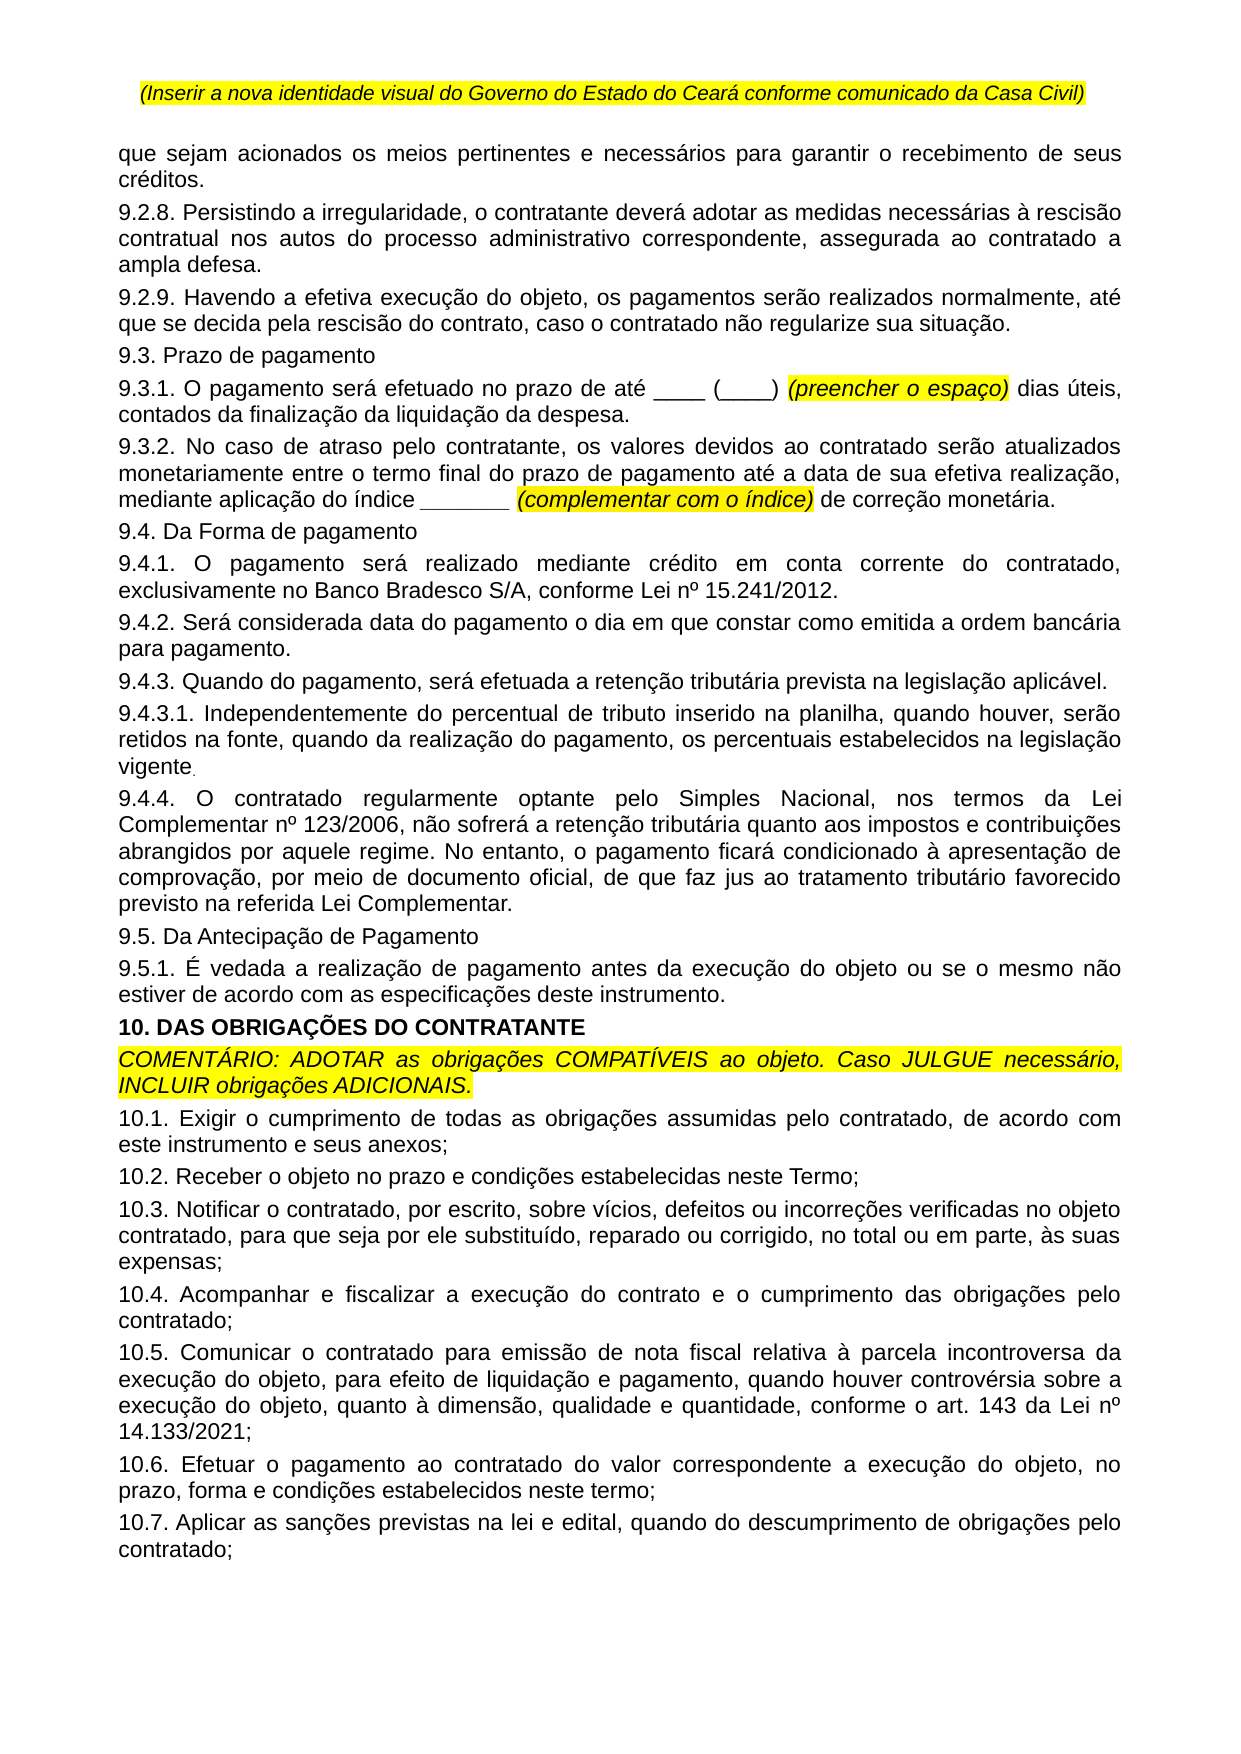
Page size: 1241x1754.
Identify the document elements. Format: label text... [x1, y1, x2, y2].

text 9.3.1. O pagamento será efetuado no prazo de até ____ (____) (preencher o espaço) dias úteis, contados da finalização da liquidação da despesa. [118, 374, 1122, 427]
text 9.4.3.1. Independentemente do percentual de tributo inserido na planilha, quando houver, serão retidos na fonte, quando da realização do pagamento, os percentuais estabelecidos na legislação vigente. [118, 700, 1122, 779]
text 9.4.3. Quando do pagamento, será efetuada a retenção tributária prevista na legislação aplicável. [118, 668, 1122, 694]
text COMENTÁRIO: ADOTAR as obrigações COMPATÍVEIS ao objeto. Caso JULGUE necessário, INCLUIR obrigações ADICIONAIS. [118, 1046, 1122, 1099]
text 9.3. Prazo de pagamento [118, 342, 1122, 368]
text 9.5. Da Antecipação de Pagamento [118, 923, 1122, 949]
text 10.3. Notificar o contratado, por escrito, sobre vícios, defeitos ou incorreções verificadas no objeto contratado, para que seja por ele substituído, reparado ou corrigido, no total ou em parte, às suas expensas; [118, 1196, 1122, 1274]
text 9.2.9. Havendo a efetiva execução do objeto, os pagamentos serão realizados normalmente, até que se decida pela rescisão do contrato, caso o contratado não regularize sua situação. [118, 283, 1122, 336]
text 10. DAS OBRIGAÇÕES DO CONTRATANTE [118, 1014, 1122, 1040]
text 9.4.2. Será considerada data do pagamento o dia em que constar como emitida a ordem bancária para pagamento. [118, 609, 1122, 662]
text 9.3.2. No caso de atraso pelo contratante, os valores devidos ao contratado serão atualizados monetariamente entre o termo final do prazo de pagamento até a data de sua efetiva realização, mediante aplicação do índice _______ (complementar com o índice) de correção monetária. [118, 433, 1122, 512]
text 9.4.1. O pagamento será realizado mediante crédito em conta corrente do contratado, exclusivamente no Banco Bradesco S/A, conforme Lei nº 15.241/2012. [118, 550, 1122, 603]
text 9.5.1. É vedada a realização de pagamento antes da execução do objeto ou se o mesmo não estiver de acordo com as especificações deste instrumento. [118, 955, 1122, 1008]
text 10.1. Exigir o cumprimento de todas as obrigações assumidas pelo contratado, de acordo com este instrumento e seus anexos; [118, 1104, 1122, 1157]
text 9.2.8. Persistindo a irregularidade, o contratante deverá adotar as medidas necessárias à rescisão contratual nos autos do processo administrativo correspondente, assegurada ao contratado a ampla defesa. [118, 198, 1122, 278]
text que sejam acionados os meios pertinentes e necessários para garantir o recebimento de seus créditos. [118, 140, 1122, 193]
text 10.4. Acompanhar e fiscalizar a execução do contrato e o cumprimento das obrigações pelo contratado; [118, 1281, 1122, 1333]
text 10.5. Comunicar o contratado para emissão de nota fiscal relativa à parcela incontroversa da execução do objeto, para efeito de liquidação e pagamento, quando houver controvérsia sobre a execução do objeto, quanto à dimensão, qualidade e quantidade, conforme o art. 143 da Lei nº 14.133/2021; [118, 1339, 1122, 1444]
text 10.7. Aplicar as sanções previstas na lei e edital, quando do descumprimento de obrigações pelo contratado; [118, 1509, 1122, 1562]
text 10.2. Receber o objeto no prazo e condições estabelecidas neste Termo; [118, 1163, 1122, 1189]
text 9.4.4. O contratado regularmente optante pelo Simples Nacional, nos termos da Lei Complementar nº 123/2006, não sofrerá a retenção tributária quanto aos impostos e contribuições abrangidos por aquele regime. No entanto, o pagamento ficará condicionado à apresentação de comprovação, por meio de documento oficial, de que faz jus ao tratamento tributário favorecido previsto na referida Lei Complementar. [118, 785, 1122, 917]
text 9.4. Da Forma de pagamento [118, 518, 1122, 544]
text 10.6. Efetuar o pagamento ao contratado do valor correspondente a execução do objeto, no prazo, forma e condições estabelecidos neste termo; [118, 1451, 1122, 1503]
